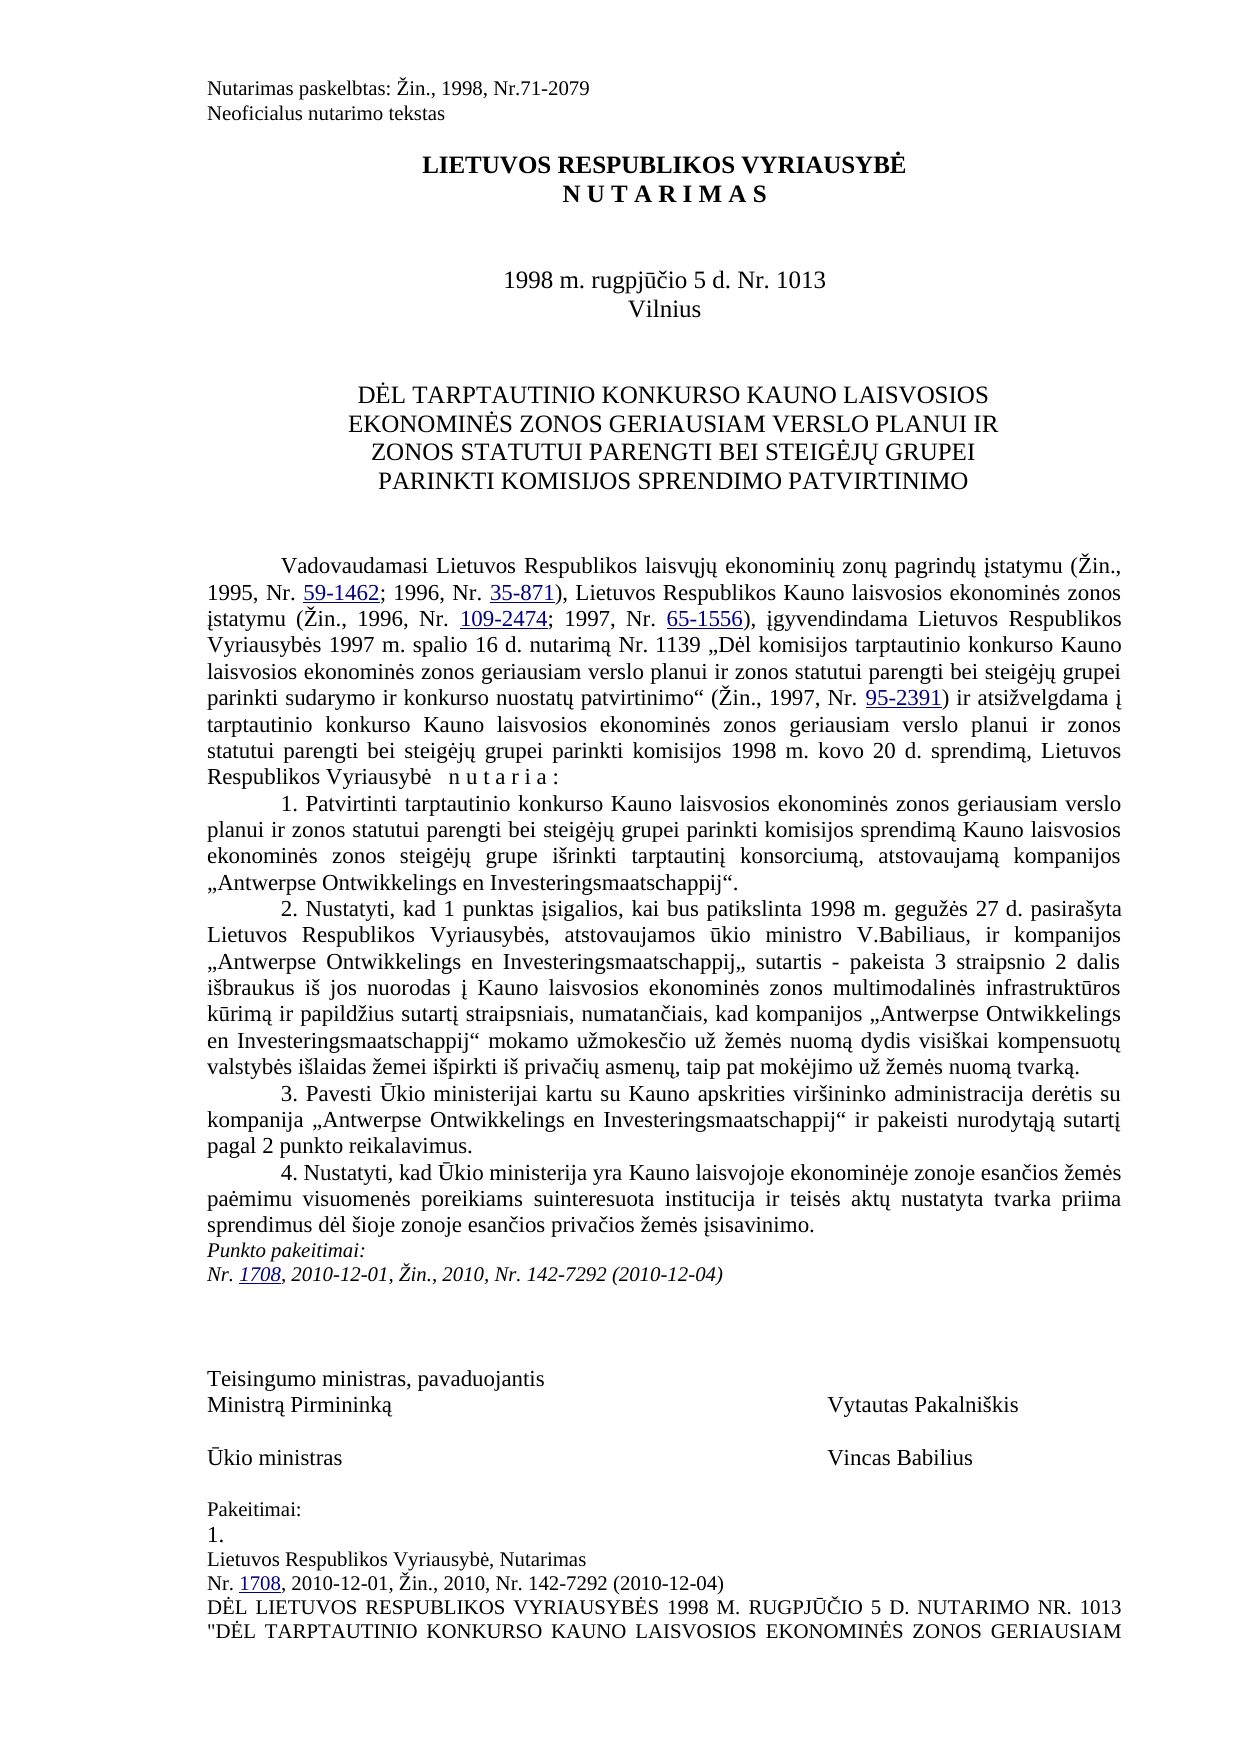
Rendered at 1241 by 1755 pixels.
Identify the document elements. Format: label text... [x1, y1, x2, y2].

text 4. Nustatyti, kad Ūkio ministerija yra Kauno laisvojoje ekonominėje zonoje esančios žemės paėmimu visuomenės poreikiams suinteresuota institucija ir teisės aktų nustatyta tvarka priima sprendimus dėl šioje zonoje esančios privačios žemės įsisavinimo. [207, 1159, 1122, 1238]
text Punkto pakeitimai: [207, 1238, 1122, 1262]
text Ministrą Pirmininką Vytautas Pakalniškis [207, 1391, 1122, 1418]
text Neoficialus nutarimo tekstas [207, 100, 1122, 125]
text Lietuvos Respublikos Vyriausybė, Nutarimas [207, 1547, 1122, 1571]
text 1. [207, 1521, 1122, 1547]
text Nutarimas paskelbtas: Žin., 1998, Nr.71-2079 [207, 75, 1122, 100]
text DĖL TARPTAUTINIO KONKURSO KAUNO LAISVOSIOS EKONOMINĖS ZONOS GERIAUSIAM VERSLO PLANUI IR ZONOS STATUTUI PARENGTI BEI STEIGĖJŲ GRUPEI PARINKTI KOMISIJOS SPRENDIMO PATVIRTINIMO [325, 380, 1022, 495]
text 2. Nustatyti, kad 1 punktas įsigalios, kai bus patikslinta 1998 m. gegužės 27 d. pasirašyta Lietuvos Respublikos Vyriausybės, atstovaujamos ūkio ministro V.Babiliaus, ir kompanijos „Antwerpse Ontwikkelings en Investeringsmaatschappij„ sutartis - pakeista 3 straipsnio 2 dalis išbraukus iš jos nuorodas į Kauno laisvosios ekonominės zonos multimodalinės infrastruktūros kūrimą ir papildžius sutartį straipsniais, numatančiais, kad kompanijos „Antwerpse Ontwikkelings en Investeringsmaatschappij“ mokamo užmokesčio už žemės nuomą dydis visiškai kompensuotų valstybės išlaidas žemei išpirkti iš privačių asmenų, taip pat mokėjimo už žemės nuomą tvarką. [207, 895, 1122, 1079]
text Vilnius [207, 294, 1122, 322]
text Nr. 1708, 2010-12-01, Žin., 2010, Nr. 142-7292 (2010-12-04) [207, 1262, 1122, 1286]
text LIETUVOS RESPUBLIKOS VYRIAUSYBĖ [207, 150, 1122, 179]
text 1998 m. rugpjūčio 5 d. Nr. 1013 [207, 265, 1122, 294]
text Ūkio ministras Vincas Babilius [207, 1444, 1122, 1470]
text 1. Patvirtinti tarptautinio konkurso Kauno laisvosios ekonominės zonos geriausiam verslo planui ir zonos statutui parengti bei steigėjų grupei parinkti komisijos sprendimą Kauno laisvosios ekonominės zonos steigėjų grupe išrinkti tarptautinį konsorciumą, atstovaujamą kompanijos „Antwerpse Ontwikkelings en Investeringsmaatschappij“. [207, 790, 1122, 895]
text N U T A R I M A S [207, 179, 1122, 207]
text Vadovaudamasi Lietuvos Respublikos laisvųjų ekonominių zonų pagrindų įstatymu (Žin., 1995, Nr. 59-1462; 1996, Nr. 35-871), Lietuvos Respublikos Kauno laisvosios ekonominės zonos įstatymu (Žin., 1996, Nr. 109-2474; 1997, Nr. 65-1556), įgyvendindama Lietuvos Respublikos Vyriausybės 1997 m. spalio 16 d. nutarimą Nr. 1139 „Dėl komisijos tarptautinio konkurso Kauno laisvosios ekonominės zonos geriausiam verslo planui ir zonos statutui parengti bei steigėjų grupei parinkti sudarymo ir konkurso nuostatų patvirtinimo“ (Žin., 1997, Nr. 95-2391) ir atsižvelgdama į tarptautinio konkurso Kauno laisvosios ekonominės zonos geriausiam verslo planui ir zonos statutui parengti bei steigėjų grupei parinkti komisijos 1998 m. kovo 20 d. sprendimą, Lietuvos Respublikos Vyriausybė n u t a r i a : [207, 552, 1122, 790]
text Pakeitimai: [207, 1497, 1122, 1521]
text Nr. 1708, 2010-12-01, Žin., 2010, Nr. 142-7292 (2010-12-04) [207, 1571, 1122, 1595]
text Teisingumo ministras, pavaduojantis [207, 1365, 1122, 1391]
text 3. Pavesti Ūkio ministerijai kartu su Kauno apskrities viršininko administracija derėtis su kompanija „Antwerpse Ontwikkelings en Investeringsmaatschappij“ ir pakeisti nurodytąją sutartį pagal 2 punkto reikalavimus. [207, 1079, 1122, 1159]
text DĖL LIETUVOS RESPUBLIKOS VYRIAUSYBĖS 1998 M. RUGPJŪČIO 5 D. NUTARIMO NR. 1013 "DĖL TARPTAUTINIO KONKURSO KAUNO LAISVOSIOS EKONOMINĖS ZONOS GERIAUSIAM [207, 1595, 1122, 1643]
